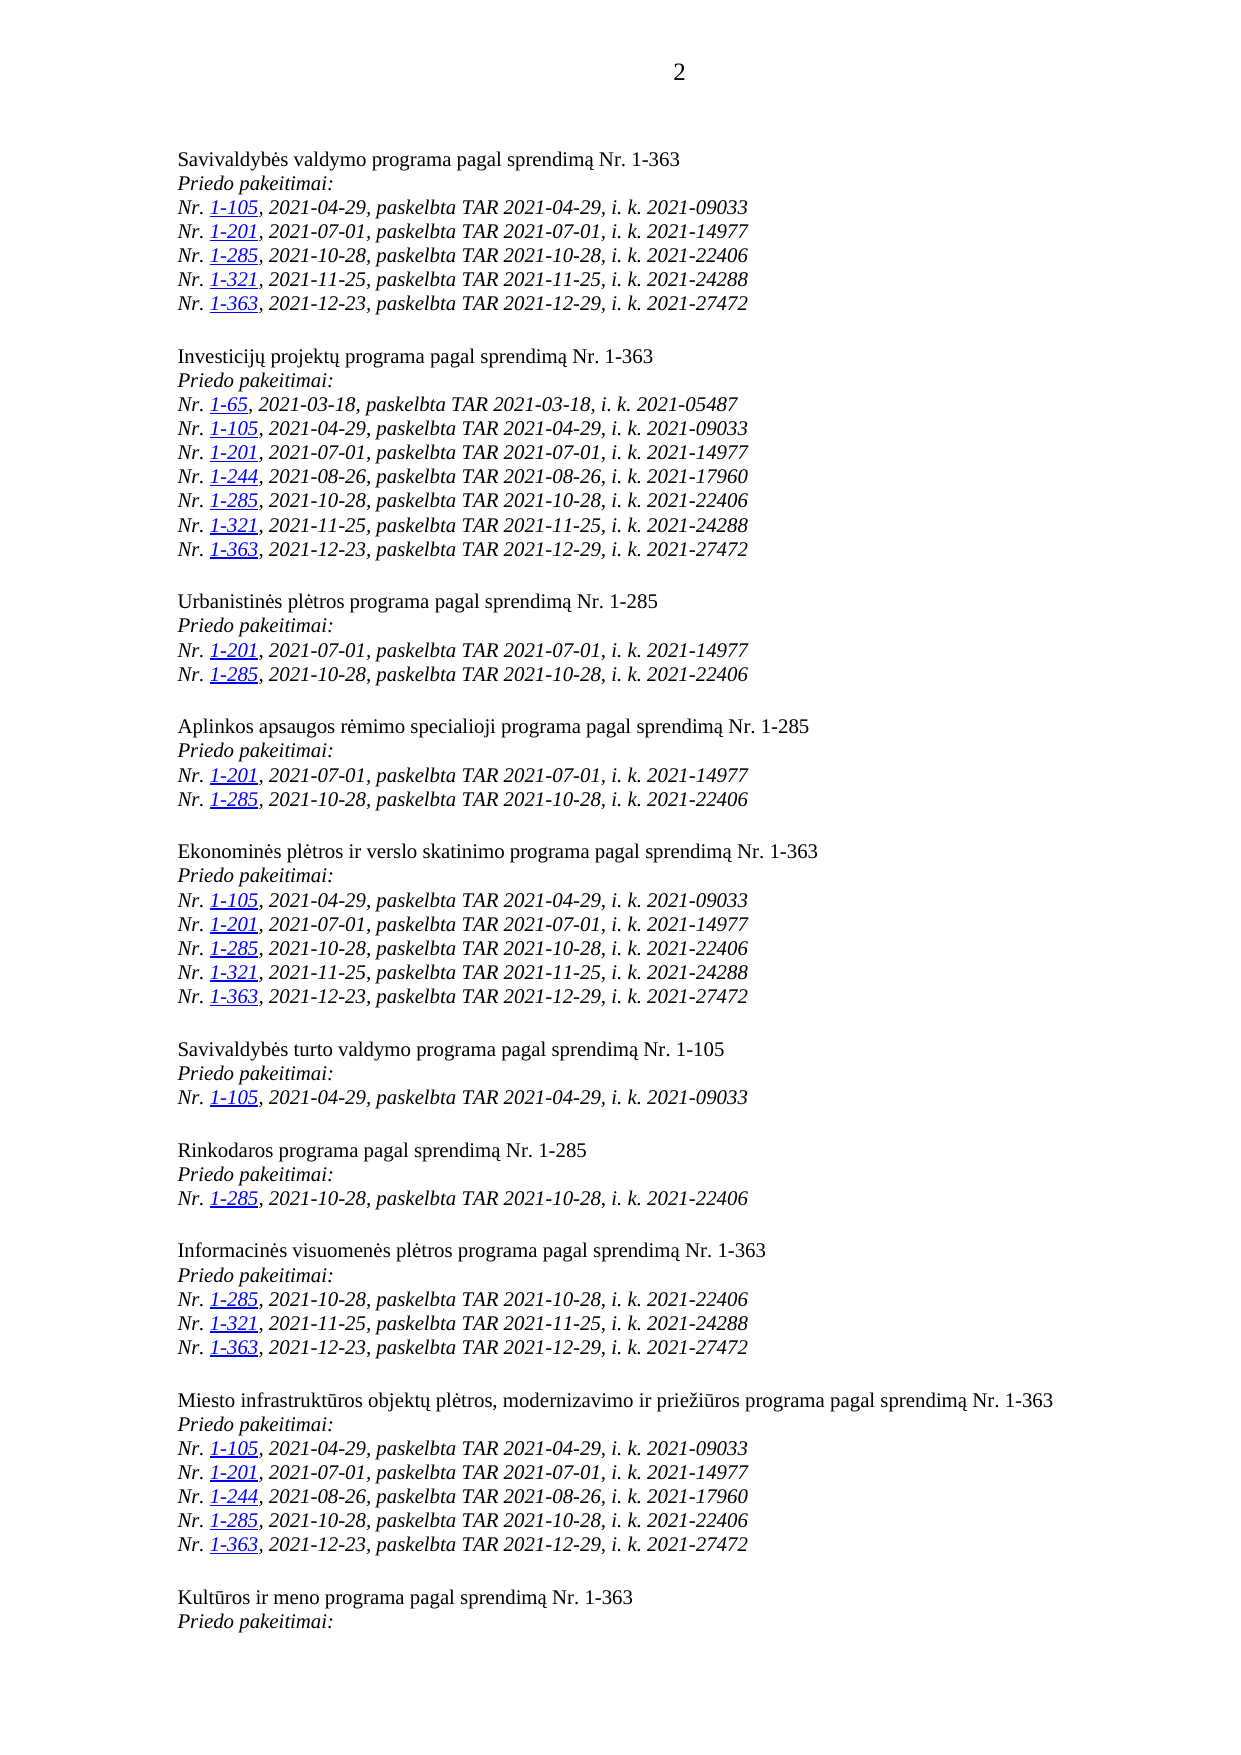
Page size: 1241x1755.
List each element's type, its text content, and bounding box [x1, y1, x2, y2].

text Nr. 1-244, 2021-08-26, paskelbta TAR 2021-08-26, i. k. 2021-17960 [177, 1484, 1181, 1508]
text Nr. 1-285, 2021-10-28, paskelbta TAR 2021-10-28, i. k. 2021-22406 [177, 488, 1181, 512]
text Nr. 1-105, 2021-04-29, paskelbta TAR 2021-04-29, i. k. 2021-09033 [177, 1085, 1181, 1109]
text Priedo pakeitimai: [177, 171, 1181, 195]
text Nr. 1-201, 2021-07-01, paskelbta TAR 2021-07-01, i. k. 2021-14977 [177, 762, 1181, 787]
text Savivaldybės turto valdymo programa pagal sprendimą Nr. 1-105 [177, 1037, 1181, 1061]
text Nr. 1-105, 2021-04-29, paskelbta TAR 2021-04-29, i. k. 2021-09033 [177, 1436, 1181, 1460]
text Nr. 1-201, 2021-07-01, paskelbta TAR 2021-07-01, i. k. 2021-14977 [177, 637, 1181, 662]
text Nr. 1-285, 2021-10-28, paskelbta TAR 2021-10-28, i. k. 2021-22406 [177, 1287, 1181, 1311]
text Nr. 1-321, 2021-11-25, paskelbta TAR 2021-11-25, i. k. 2021-24288 [177, 960, 1181, 984]
text Informacinės visuomenės plėtros programa pagal sprendimą Nr. 1-363 [177, 1238, 1181, 1262]
text Nr. 1-363, 2021-12-23, paskelbta TAR 2021-12-29, i. k. 2021-27472 [177, 537, 1181, 561]
text Savivaldybės valdymo programa pagal sprendimą Nr. 1-363 [177, 147, 1181, 171]
text Urbanistinės plėtros programa pagal sprendimą Nr. 1-285 [177, 589, 1181, 613]
text Priedo pakeitimai: [177, 613, 1181, 637]
text Investicijų projektų programa pagal sprendimą Nr. 1-363 [177, 344, 1181, 368]
text Priedo pakeitimai: [177, 1412, 1181, 1436]
text Priedo pakeitimai: [177, 738, 1181, 762]
text Nr. 1-321, 2021-11-25, paskelbta TAR 2021-11-25, i. k. 2021-24288 [177, 1311, 1181, 1335]
text Priedo pakeitimai: [177, 1162, 1181, 1186]
text Nr. 1-201, 2021-07-01, paskelbta TAR 2021-07-01, i. k. 2021-14977 [177, 1460, 1181, 1484]
text Nr. 1-321, 2021-11-25, paskelbta TAR 2021-11-25, i. k. 2021-24288 [177, 267, 1181, 291]
text Aplinkos apsaugos rėmimo specialioji programa pagal sprendimą Nr. 1-285 [177, 714, 1181, 738]
text Nr. 1-105, 2021-04-29, paskelbta TAR 2021-04-29, i. k. 2021-09033 [177, 887, 1181, 912]
text Ekonominės plėtros ir verslo skatinimo programa pagal sprendimą Nr. 1-363 [177, 839, 1181, 863]
text Priedo pakeitimai: [177, 368, 1181, 392]
text Nr. 1-321, 2021-11-25, paskelbta TAR 2021-11-25, i. k. 2021-24288 [177, 512, 1181, 537]
text Nr. 1-285, 2021-10-28, paskelbta TAR 2021-10-28, i. k. 2021-22406 [177, 1186, 1181, 1210]
text Nr. 1-285, 2021-10-28, paskelbta TAR 2021-10-28, i. k. 2021-22406 [177, 1508, 1181, 1532]
text Nr. 1-201, 2021-07-01, paskelbta TAR 2021-07-01, i. k. 2021-14977 [177, 440, 1181, 464]
text Nr. 1-65, 2021-03-18, paskelbta TAR 2021-03-18, i. k. 2021-05487 [177, 392, 1181, 416]
text Miesto infrastruktūros objektų plėtros, modernizavimo ir priežiūros programa pagal sprendimą Nr. 1-363 [177, 1387, 1181, 1412]
text Nr. 1-363, 2021-12-23, paskelbta TAR 2021-12-29, i. k. 2021-27472 [177, 1335, 1181, 1359]
text Nr. 1-363, 2021-12-23, paskelbta TAR 2021-12-29, i. k. 2021-27472 [177, 1532, 1181, 1556]
text Nr. 1-244, 2021-08-26, paskelbta TAR 2021-08-26, i. k. 2021-17960 [177, 464, 1181, 488]
text Nr. 1-285, 2021-10-28, paskelbta TAR 2021-10-28, i. k. 2021-22406 [177, 936, 1181, 960]
text Nr. 1-105, 2021-04-29, paskelbta TAR 2021-04-29, i. k. 2021-09033 [177, 195, 1181, 219]
text Priedo pakeitimai: [177, 1609, 1181, 1633]
text Nr. 1-285, 2021-10-28, paskelbta TAR 2021-10-28, i. k. 2021-22406 [177, 662, 1181, 686]
text Nr. 1-201, 2021-07-01, paskelbta TAR 2021-07-01, i. k. 2021-14977 [177, 219, 1181, 243]
text Nr. 1-285, 2021-10-28, paskelbta TAR 2021-10-28, i. k. 2021-22406 [177, 243, 1181, 267]
text Priedo pakeitimai: [177, 863, 1181, 887]
text Priedo pakeitimai: [177, 1262, 1181, 1287]
text Priedo pakeitimai: [177, 1061, 1181, 1085]
text Nr. 1-363, 2021-12-23, paskelbta TAR 2021-12-29, i. k. 2021-27472 [177, 291, 1181, 315]
text Nr. 1-105, 2021-04-29, paskelbta TAR 2021-04-29, i. k. 2021-09033 [177, 416, 1181, 440]
text Kultūros ir meno programa pagal sprendimą Nr. 1-363 [177, 1585, 1181, 1609]
text Rinkodaros programa pagal sprendimą Nr. 1-285 [177, 1137, 1181, 1162]
text Nr. 1-285, 2021-10-28, paskelbta TAR 2021-10-28, i. k. 2021-22406 [177, 787, 1181, 811]
text Nr. 1-363, 2021-12-23, paskelbta TAR 2021-12-29, i. k. 2021-27472 [177, 984, 1181, 1008]
text Nr. 1-201, 2021-07-01, paskelbta TAR 2021-07-01, i. k. 2021-14977 [177, 912, 1181, 936]
